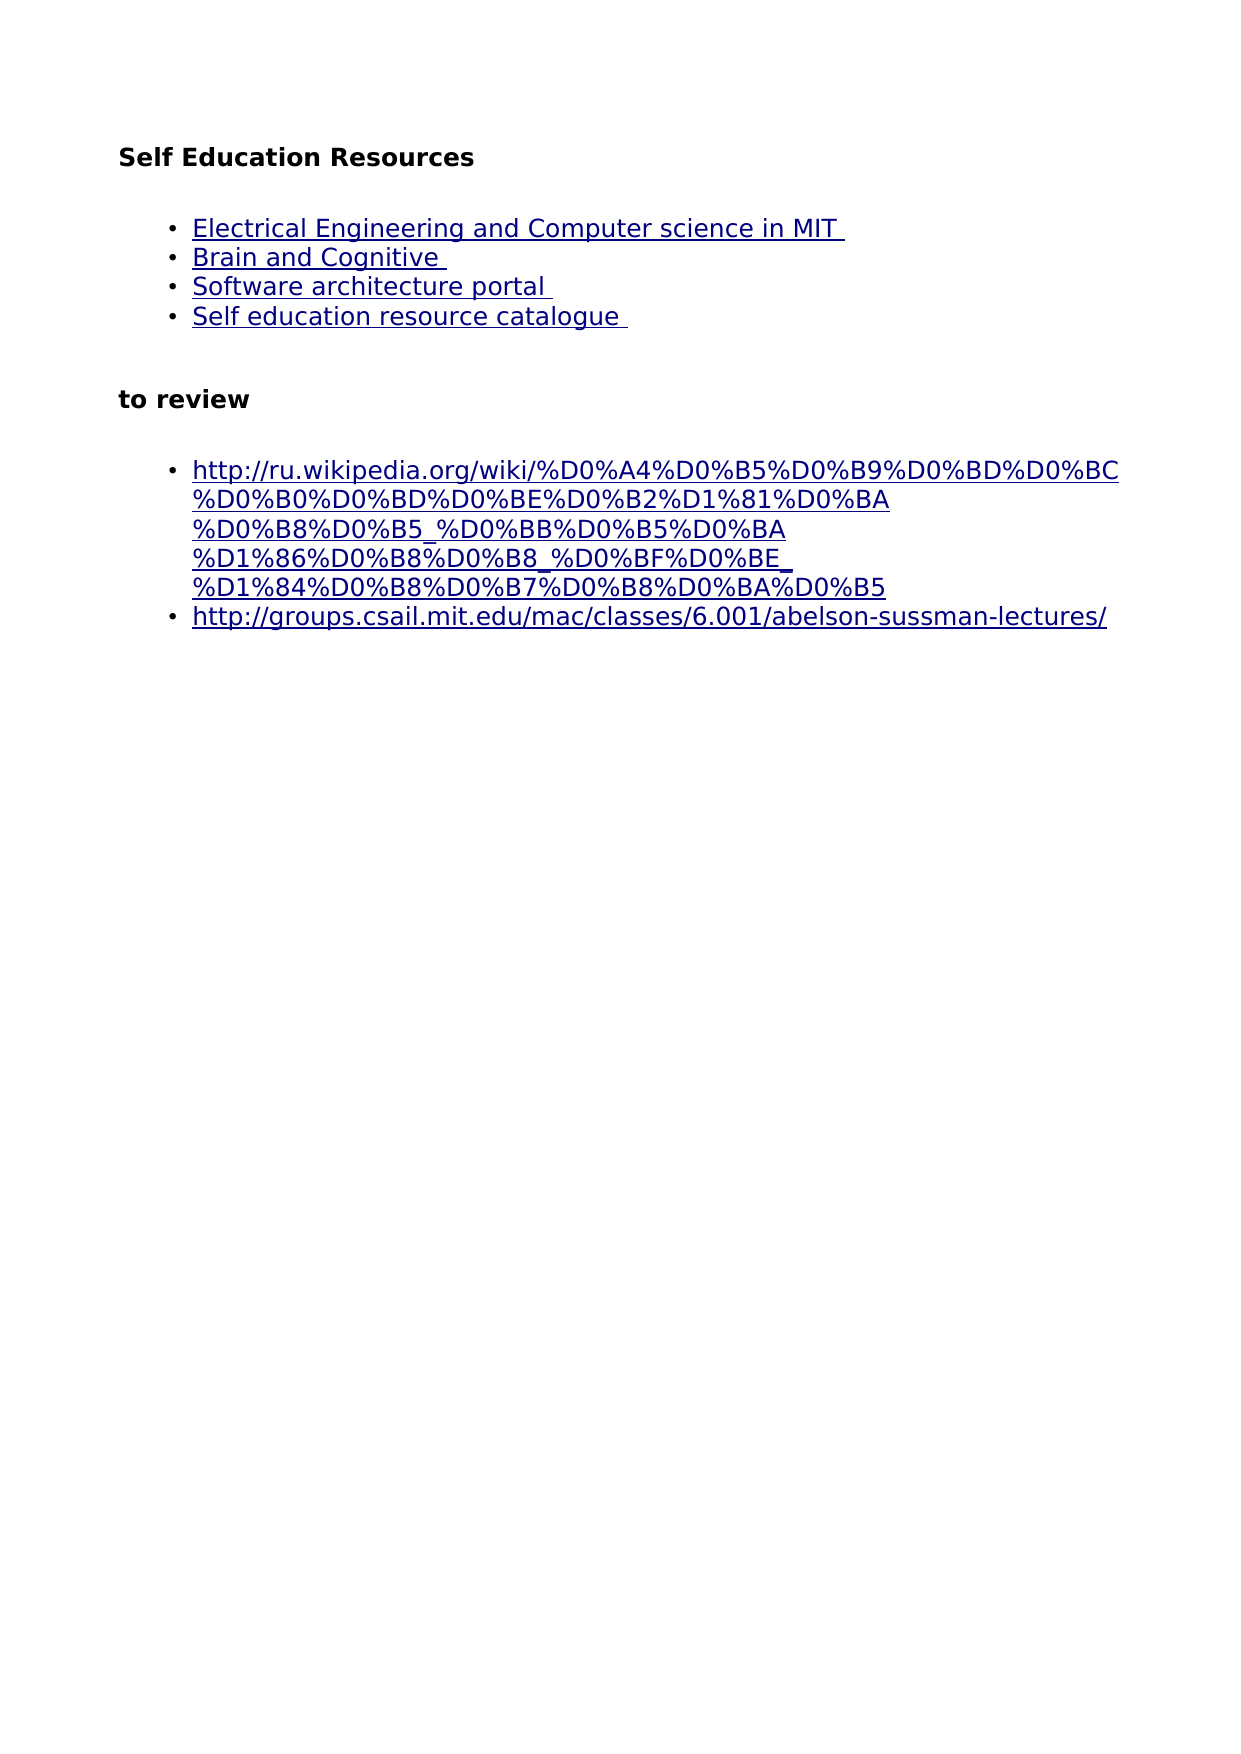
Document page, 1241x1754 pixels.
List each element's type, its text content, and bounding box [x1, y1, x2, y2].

list http://ru.wikipedia.org/wiki/%D0%A4%D0%B5%D0%B9%D0%BD%D0%BC%D0%B0%D0%BD%D0%BE%D0%B2%D1%81%D0%BA%D0%B8%D0%B5_%D0%BB%D0%B5%D0%BA%D1%86%D0%B8%D0%B8_%D0%BF%D0%BE_%D1%84%D0%B8%D0%B7%D0%B8%D0%BA%D0%B5 [177, 457, 1122, 602]
list Software architecture portal [177, 273, 1122, 302]
subtitle to review [118, 385, 1122, 414]
list Electrical Engineering and Computer science in MIT [177, 214, 1122, 243]
list http://groups.csail.mit.edu/mac/classes/6.001/abelson-sussman-lectures/ [177, 602, 1122, 632]
subtitle Self Education Resources [118, 143, 1122, 172]
list Self education resource catalogue [177, 302, 1122, 331]
list Brain and Cognitive [177, 243, 1122, 273]
